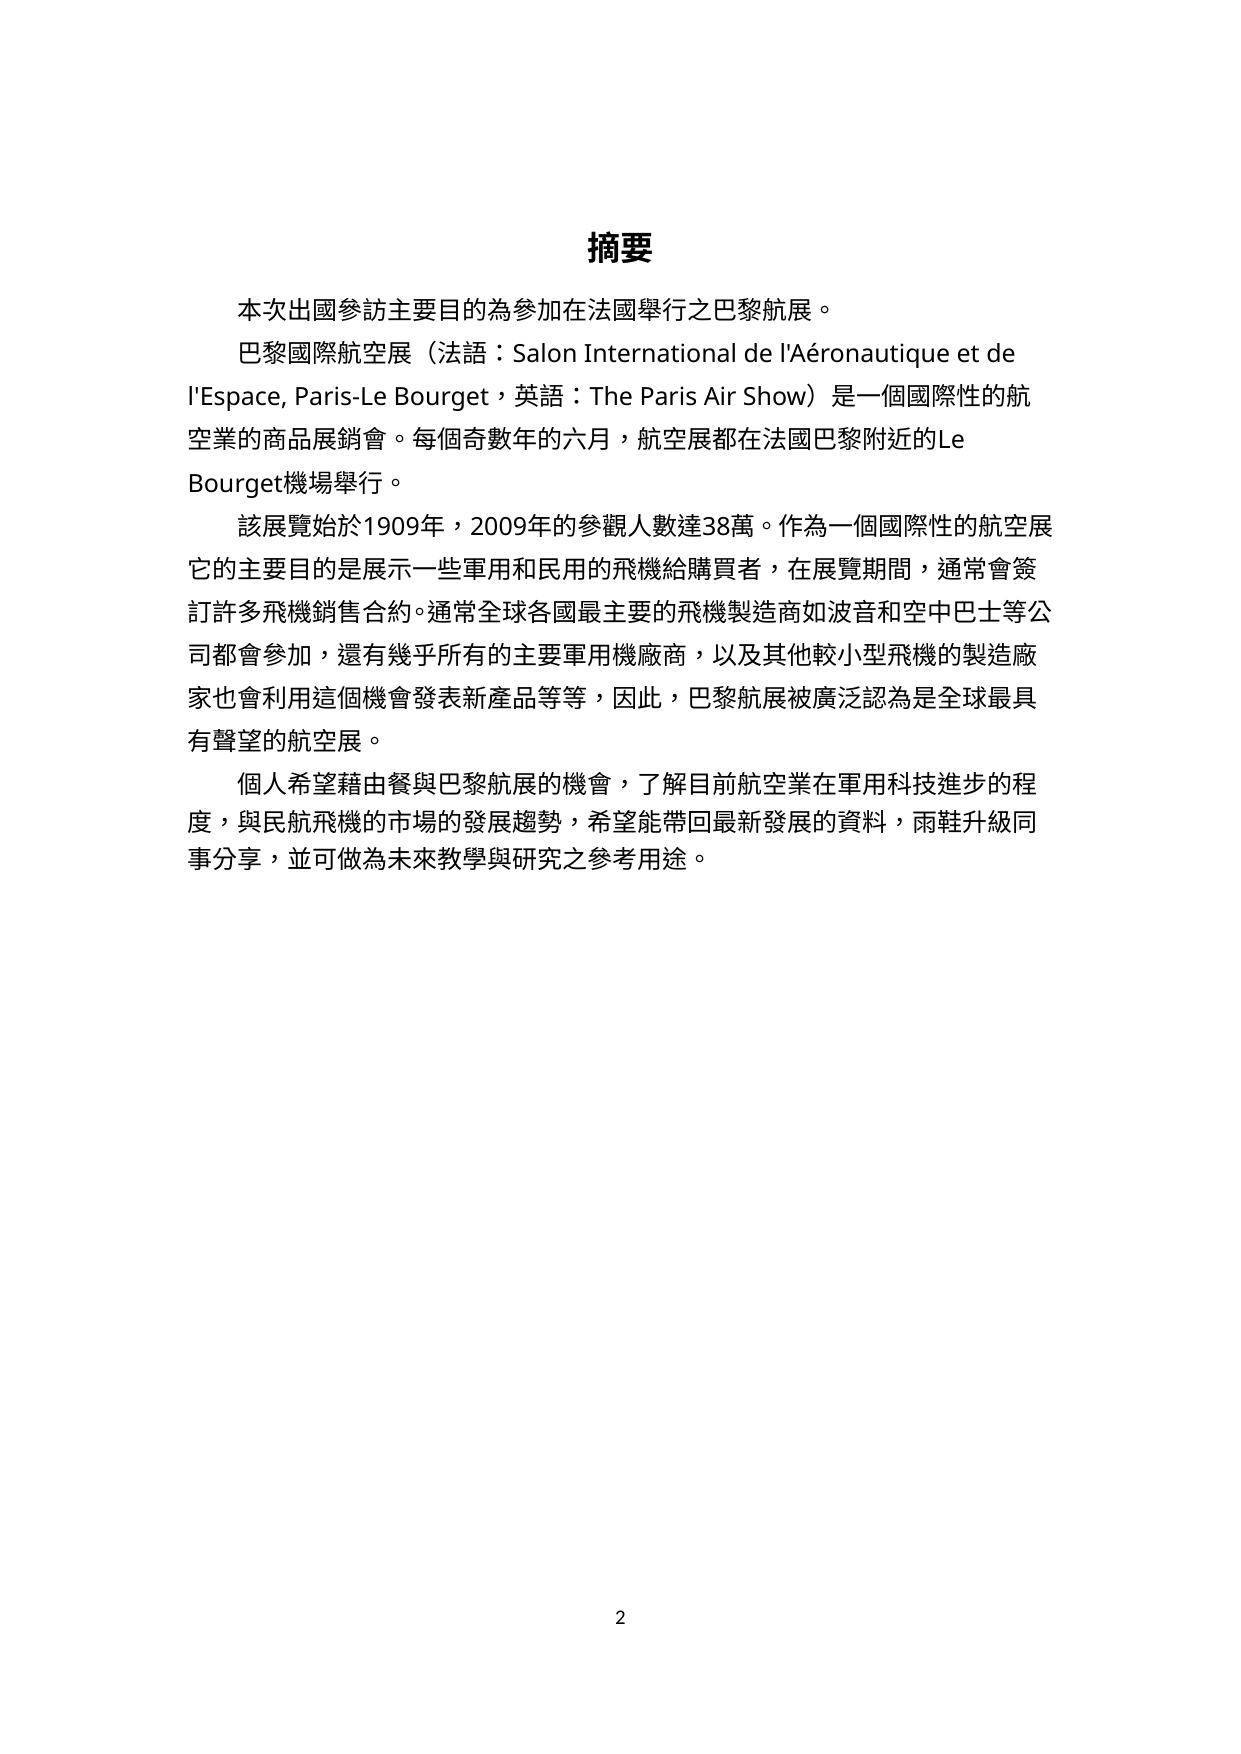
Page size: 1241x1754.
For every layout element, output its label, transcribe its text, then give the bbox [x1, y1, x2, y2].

text 巴黎國際航空展（法語：Salon International de l'Aéronautique et de l'Espace, Paris-Le Bourget，英語：The Paris Air Show）是一個國際性的航空業的商品展銷會。每個奇數年的六月，航空展都在法國巴黎附近的Le Bourget機場舉行。 [187, 333, 1053, 500]
text 該展覽始於1909年，2009年的參觀人數達38萬。作為一個國際性的航空展，它的主要目的是展示一些軍用和民用的飛機給購買者，在展覽期間，通常會簽訂許多飛機銷售合約。通常全球各國最主要的飛機製造商如波音和空中巴士等公司都會參加，還有幾乎所有的主要軍用機廠商，以及其他較小型飛機的製造廠家也會利用這個機會發表新產品等等，因此，巴黎航展被廣泛認為是全球最具有聲望的航空展。 [187, 505, 1053, 758]
text 摘要 [187, 208, 1053, 283]
text 本次出國參訪主要目的為參加在法國舉行之巴黎航展。 [187, 290, 1053, 328]
text 個人希望藉由餐與巴黎航展的機會，了解目前航空業在軍用科技進步的程度，與民航飛機的市場的發展趨勢，希望能帶回最新發展的資料，雨鞋升級同事分享，並可做為未來教學與研究之參考用途。 [187, 764, 1053, 876]
